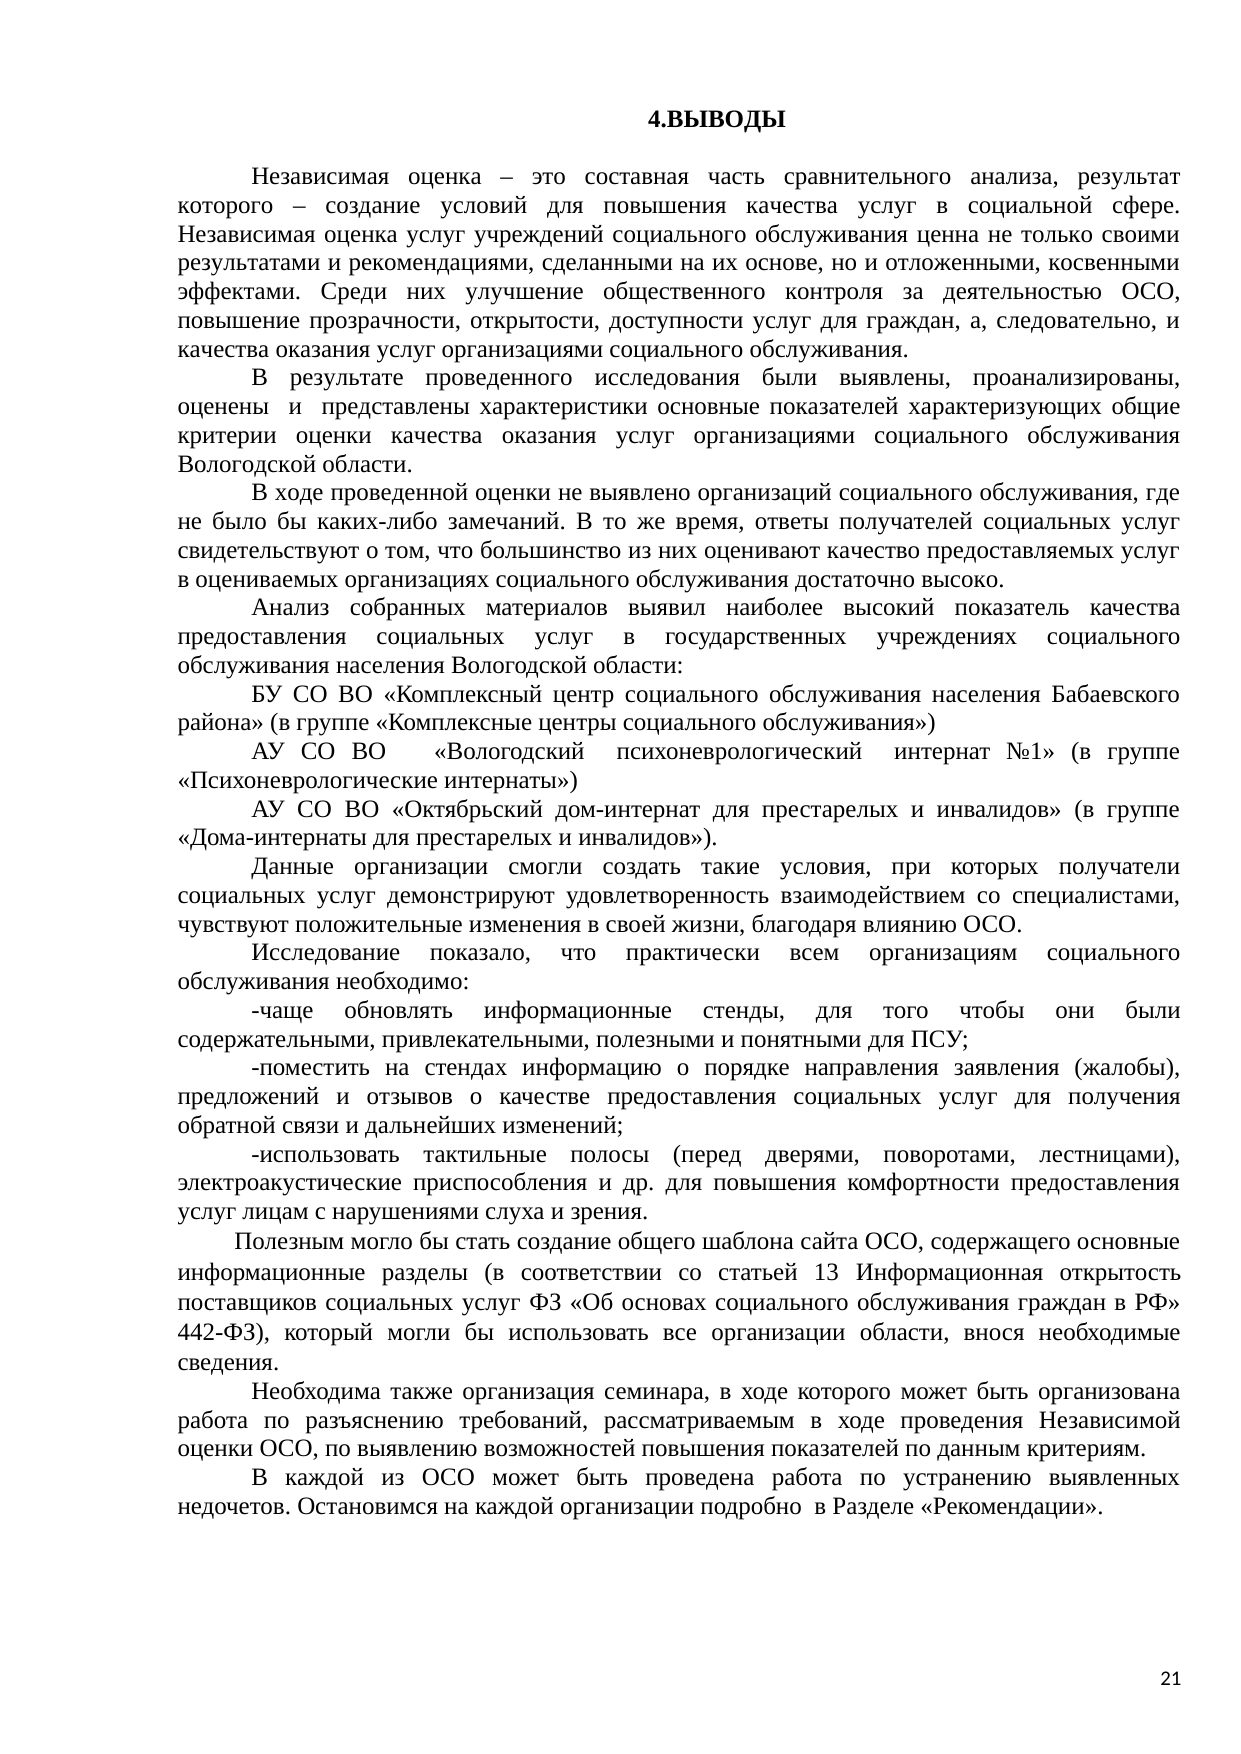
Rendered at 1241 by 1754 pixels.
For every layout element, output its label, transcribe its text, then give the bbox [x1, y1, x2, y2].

text Полезным могло бы стать создание общего шаблона сайта ОСО, содержащего основные информационные разделы (в соответствии со статьей 13 Информационная открытость поставщиков социальных услуг ФЗ «Об основах социального обслуживания граждан в РФ» 442-ФЗ), который могли бы использовать все организации области, внося необходимые сведения. [177, 1225, 1181, 1376]
text -поместить на стендах информацию о порядке направления заявления (жалобы), предложений и отзывов о качестве предоставления социальных услуг для получения обратной связи и дальнейших изменений; [177, 1052, 1181, 1139]
text Исследование показало, что практически всем организациям социального обслуживания необходимо: [177, 937, 1181, 995]
text Анализ собранных материалов выявил наиболее высокий показатель качества предоставления социальных услуг в государственных учреждениях социального обслуживания населения Вологодской области: [177, 592, 1181, 679]
text БУ СО ВО «Комплексный центр социального обслуживания населения Бабаевского района» (в группе «Комплексные центры социального обслуживания») [177, 679, 1181, 736]
text АУ СО ВО «Октябрьский дом-интернат для престарелых и инвалидов» (в группе «Дома-интернаты для престарелых и инвалидов»). [177, 794, 1181, 851]
text Данные организации смогли создать такие условия, при которых получатели социальных услуг демонстрируют удовлетворенность взаимодействием со специалистами, чувствуют положительные изменения в своей жизни, благодаря влиянию ОСО. [177, 851, 1181, 937]
text -чаще обновлять информационные стенды, для того чтобы они были содержательными, привлекательными, полезными и понятными для ПСУ; [177, 995, 1181, 1052]
text В ходе проведенной оценки не выявлено организаций социального обслуживания, где не было бы каких-либо замечаний. В то же время, ответы получателей социальных услуг свидетельствуют о том, что большинство из них оценивают качество предоставляемых услуг в оцениваемых организациях социального обслуживания достаточно высоко. [177, 477, 1181, 592]
text -использовать тактильные полосы (перед дверями, поворотами, лестницами), электроакустические приспособления и др. для повышения комфортности предоставления услуг лицам с нарушениями слуха и зрения. [177, 1139, 1181, 1225]
text В результате проведенного исследования были выявлены, проанализированы, оценены и представлены характеристики основные показателей характеризующих общие критерии оценки качества оказания услуг организациями социального обслуживания Вологодской области. [177, 362, 1181, 477]
text Независимая оценка – это составная часть сравнительного анализа, результат которого – создание условий для повышения качества услуг в социальной сфере. Независимая оценка услуг учреждений социального обслуживания ценна не только своими результатами и рекомендациями, сделанными на их основе, но и отложенными, косвенными эффектами. Среди них улучшение общественного контроля за деятельностью ОСО, повышение прозрачности, открытости, доступности услуг для граждан, а, следовательно, и качества оказания услуг организациями социального обслуживания. [177, 161, 1181, 362]
text АУ СО ВО «Вологодский психоневрологический интернат №1» (в группе «Психоневрологические интернаты») [177, 736, 1181, 794]
text В каждой из ОСО может быть проведена работа по устранению выявленных недочетов. Остановимся на каждой организации подробно в Разделе «Рекомендации». [177, 1462, 1181, 1520]
text 4.ВЫВОДЫ [252, 104, 1181, 132]
text Необходима также организация семинара, в ходе которого может быть организована работа по разъяснению требований, рассматриваемым в ходе проведения Независимой оценки ОСО, по выявлению возможностей повышения показателей по данным критериям. [177, 1376, 1181, 1462]
